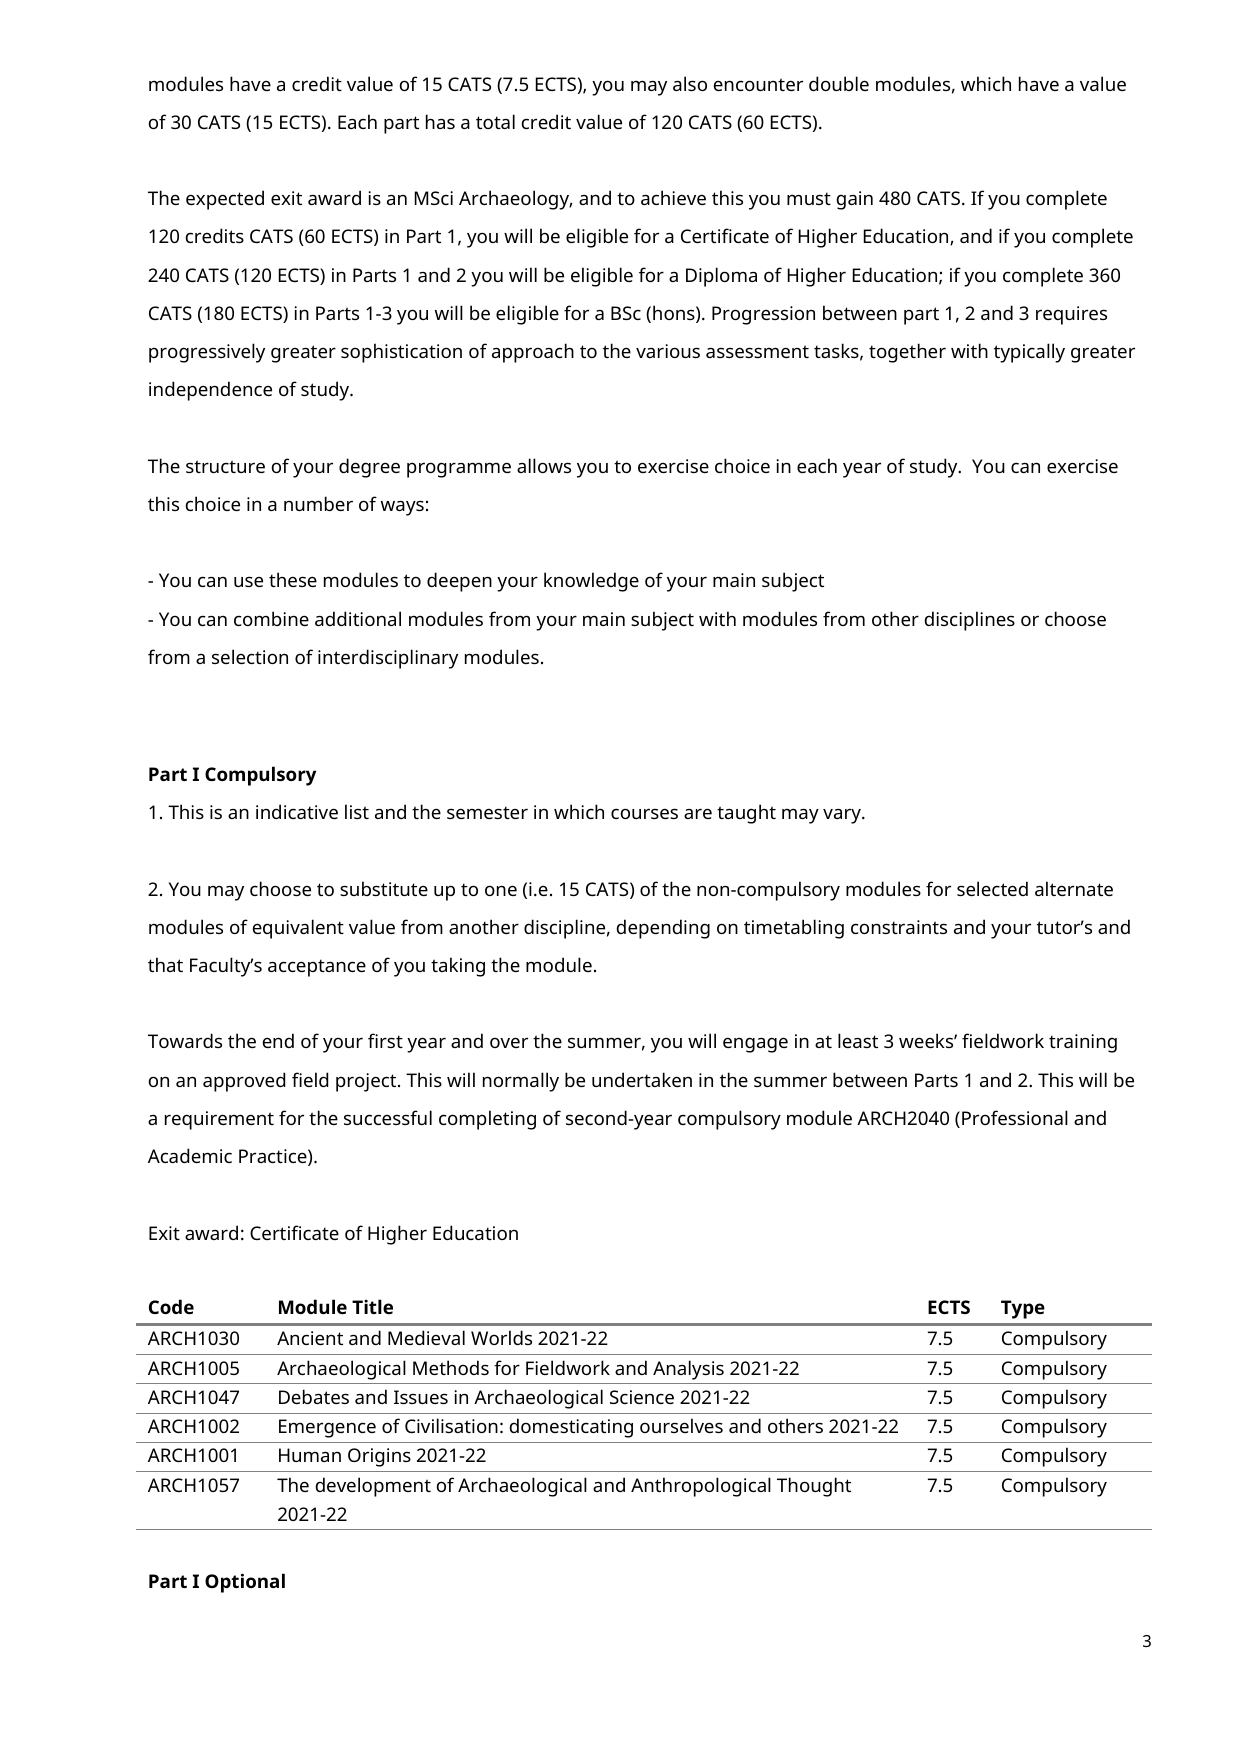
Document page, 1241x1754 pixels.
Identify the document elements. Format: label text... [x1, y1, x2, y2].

table_cell Ancient and Medieval Worlds 2021-22 [266, 1326, 916, 1354]
table_cell Compulsory [989, 1384, 1152, 1412]
table_cell ARCH1005 [136, 1355, 266, 1383]
table_cell Archaeological Methods for Fieldwork and Analysis 2021-22 [266, 1355, 916, 1383]
table_cell ARCH1047 [136, 1384, 266, 1412]
table_cell Code [136, 1294, 266, 1323]
table_cell ARCH1030 [136, 1326, 266, 1354]
table_cell Human Origins 2021-22 [266, 1443, 916, 1471]
table_header modules have a credit value of 15 CATS (7.5 ECTS), you may also encounter double modules, which have a value of 30 CATS (15 ECTS). Each part has a total credit value of 120 CATS (60 ECTS). The expected exit award is an MSci Archaeology, and to achieve this you must gain 480 CATS. If you complete 120 credits CATS (60 ECTS) in Part 1, you will be eligible for a Certificate of Higher Education, and if you complete 240 CATS (120 ECTS) in Parts 1 and 2 you will be eligible for a Diploma of Higher Education; if you complete 360 CATS (180 ECTS) in Parts 1-3 you will be eligible for a BSc (hons). Progression between part 1, 2 and 3 requires progressively greater sophistication of approach to the various assessment tasks, together with typically greater independence of study. The structure of your degree programme allows you to exercise choice in each year of study. You can exercise this choice in a number of ways: - You can use these modules to deepen your knowledge of your main subject - You can combine additional modules from your main subject with modules from other disciplines or choose from a selection of interdisciplinary modules. [136, 71, 1152, 723]
table_cell Emergence of Civilisation: domesticating ourselves and others 2021-22 [266, 1414, 916, 1442]
table_cell 7.5 [916, 1326, 989, 1354]
table_cell ECTS [916, 1294, 989, 1323]
table_cell 7.5 [916, 1472, 989, 1529]
table_cell 7.5 [916, 1443, 989, 1471]
table_cell Type [989, 1294, 1152, 1323]
table_cell The development of Archaeological and Anthropological Thought 2021-22 [266, 1472, 916, 1529]
table_cell Compulsory [989, 1443, 1152, 1471]
table_cell ARCH1057 [136, 1472, 266, 1529]
table_cell Compulsory [989, 1472, 1152, 1529]
table_cell 7.5 [916, 1355, 989, 1383]
table_cell ARCH1002 [136, 1414, 266, 1442]
table_cell Part I Compulsory 1. This is an indicative list and the semester in which courses are taught may vary. 2. You may choose to substitute up to one (i.e. 15 CATS) of the non-compulsory modules for selected alternate modules of equivalent value from another discipline, depending on timetabling constraints and your tutor’s and that Faculty’s acceptance of you taking the module. Towards the end of your first year and over the summer, you will engage in at least 3 weeks’ fieldwork training on an approved field project. This will normally be undertaken in the summer between Parts 1 and 2. This will be a requirement for the successful completing of second-year compulsory module ARCH2040 (Professional and Academic Practice). Exit award: Certificate of Higher Education [136, 723, 1152, 1294]
table_cell 7.5 [916, 1414, 989, 1442]
table_cell ARCH1001 [136, 1443, 266, 1471]
table_cell Compulsory [989, 1414, 1152, 1442]
table_cell Debates and Issues in Archaeological Science 2021-22 [266, 1384, 916, 1412]
table_cell Compulsory [989, 1326, 1152, 1354]
table_cell Part I Optional [136, 1530, 1152, 1604]
table_cell Compulsory [989, 1355, 1152, 1383]
table_cell Module Title [266, 1294, 916, 1323]
table_cell 7.5 [916, 1384, 989, 1412]
